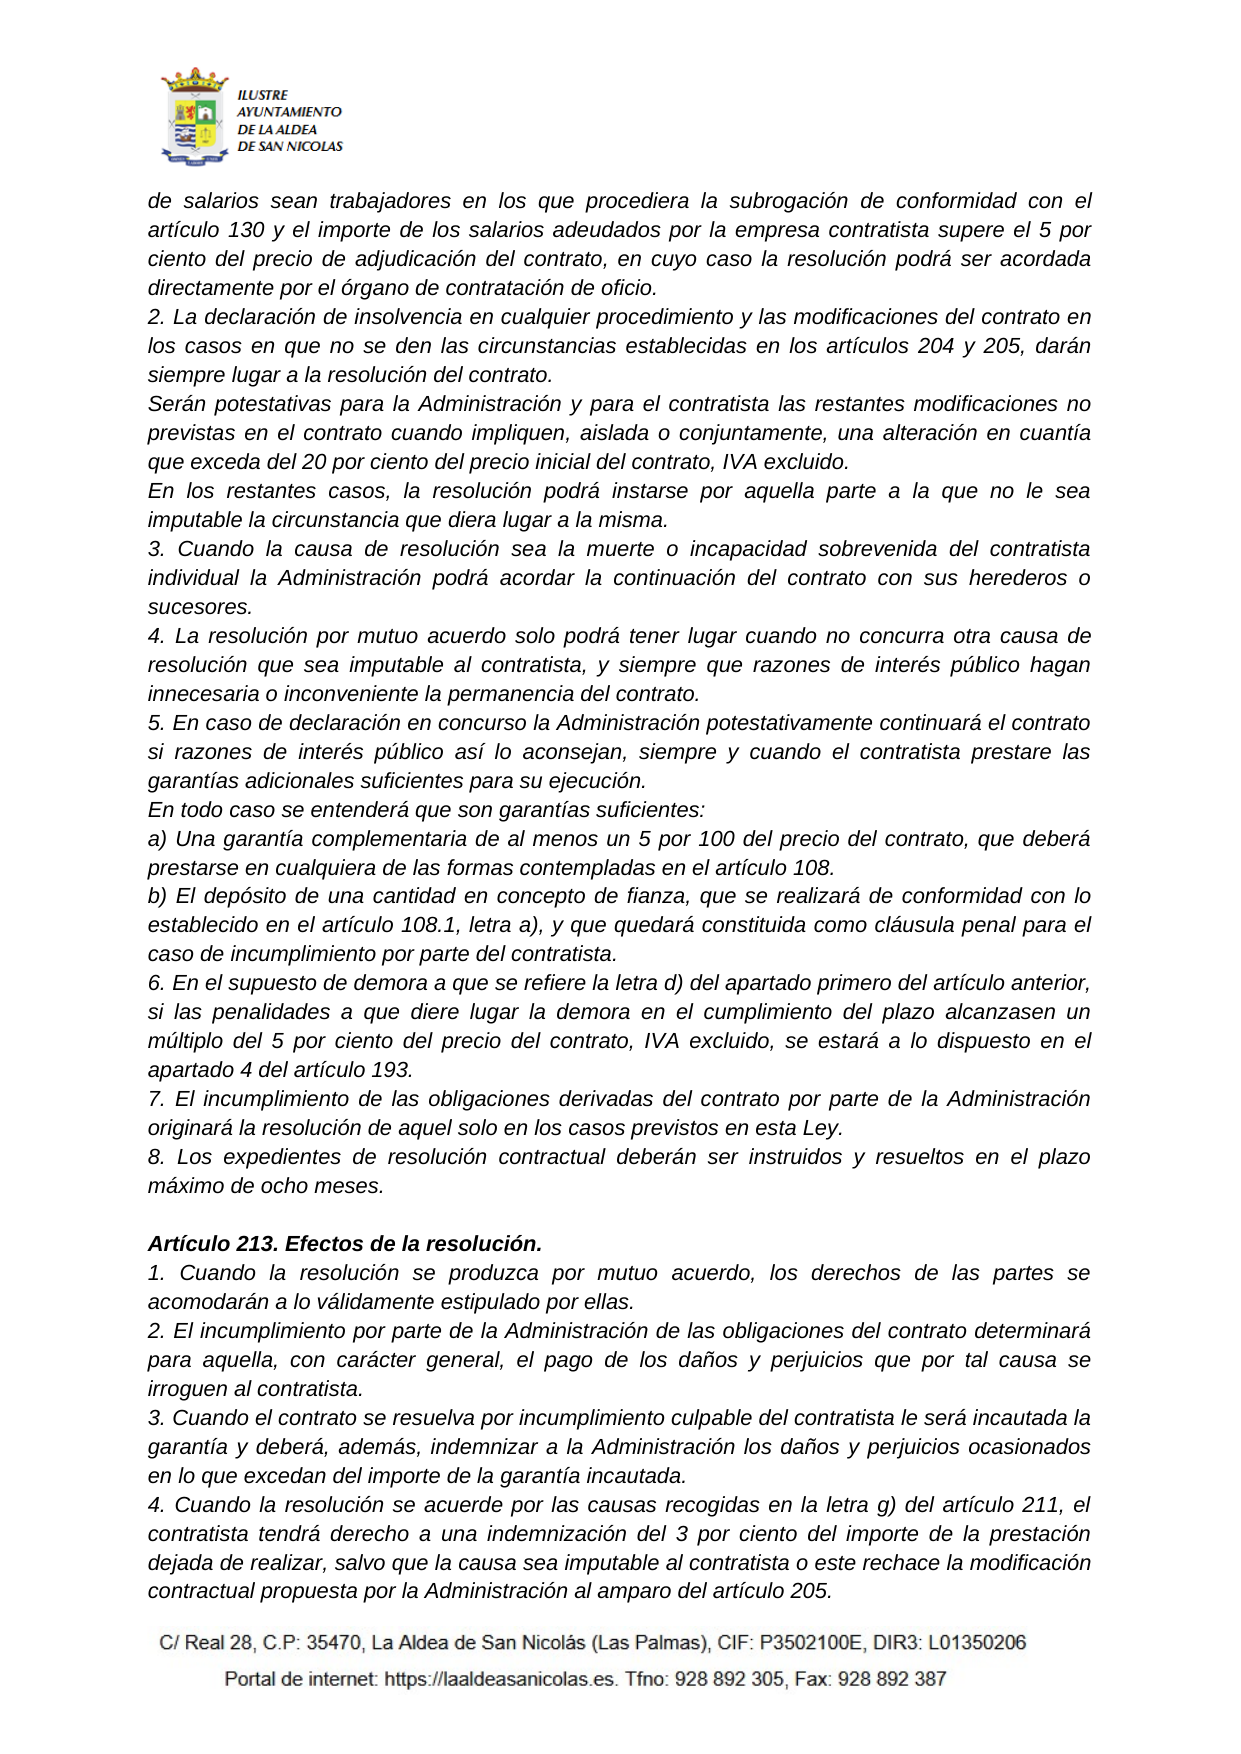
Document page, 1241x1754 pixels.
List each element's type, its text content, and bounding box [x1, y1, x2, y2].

text 8. Los expedientes de resolución contractual deberán ser instruidos y resueltos en el plazo máximo de ocho meses. [148, 1144, 1093, 1198]
text 6. En el supuesto de demora a que se refiere la letra d) del apartado primero del artículo anterior, si las penalidades a que diere lugar la demora en el cumplimiento del plazo alcanzasen un múltiplo del 5 por ciento del precio del contrato, IVA excluido, se estará a lo dispuesto en el apartado 4 del artículo 193. [148, 970, 1093, 1082]
text 3. Cuando el contrato se resuelva por incumplimiento culpable del contratista le será incautada la garantía y deberá, además, indemnizar a la Administración los daños y perjuicios ocasionados en lo que excedan del importe de la garantía incautada. [148, 1405, 1093, 1488]
text 7. El incumplimiento de las obligaciones derivadas del contrato por parte de la Administración originará la resolución de aquel solo en los casos previstos en esta Ley. [148, 1086, 1093, 1140]
text En los restantes casos, la resolución podrá instarse por aquella parte a la que no le sea imputable la circunstancia que diera lugar a la misma. [148, 478, 1093, 532]
text Artículo 213. Efectos de la resolución. [148, 1231, 1093, 1256]
text 1. Cuando la resolución se produzca por mutuo acuerdo, los derechos de las partes se acomodarán a lo válidamente estipulado por ellas. [148, 1260, 1093, 1314]
text 4. Cuando la resolución se acuerde por las causas recogidas en la letra g) del artículo 211, el contratista tendrá derecho a una indemnización del 3 por ciento del importe de la prestación dejada de realizar, salvo que la causa sea imputable al contratista o este rechace la modificación contractual propuesta por la Administración al amparo del artículo 205. [148, 1492, 1093, 1604]
text b) El depósito de una cantidad en concepto de fianza, que se realizará de conformidad con lo establecido en el artículo 108.1, letra a), y que quedará constituida como cláusula penal para el caso de incumplimiento por parte del contratista. [148, 883, 1093, 967]
text 4. La resolución por mutuo acuerdo solo podrá tener lugar cuando no concurra otra causa de resolución que sea imputable al contratista, y siempre que razones de interés público hagan innecesaria o inconveniente la permanencia del contrato. [148, 623, 1093, 706]
text Serán potestativas para la Administración y para el contratista las restantes modificaciones no previstas en el contrato cuando impliquen, aislada o conjuntamente, una alteración en cuantía que exceda del 20 por ciento del precio inicial del contrato, IVA excluido. [148, 391, 1093, 474]
picture [148, 1626, 1033, 1695]
text 2. El incumplimiento por parte de la Administración de las obligaciones del contrato determinará para aquella, con carácter general, el pago de los daños y perjuicios que por tal causa se irroguen al contratista. [148, 1318, 1093, 1401]
text 3. Cuando la causa de resolución sea la muerte o incapacidad sobrevenida del contratista individual la Administración podrá acordar la continuación del contrato con sus herederos o sucesores. [148, 536, 1093, 619]
text 5. En caso de declaración en concurso la Administración potestativamente continuará el contrato si razones de interés público así lo aconsejan, siempre y cuando el contratista prestare las garantías adicionales suficientes para su ejecución. [148, 710, 1093, 793]
picture [147, 59, 359, 174]
text 2. La declaración de insolvencia en cualquier procedimiento y las modificaciones del contrato en los casos en que no se den las circunstancias establecidas en los artículos 204 y 205, darán siempre lugar a la resolución del contrato. [148, 304, 1093, 387]
text de salarios sean trabajadores en los que procediera la subrogación de conformidad con el artículo 130 y el importe de los salarios adeudados por la empresa contratista supere el 5 por ciento del precio de adjudicación del contrato, en cuyo caso la resolución podrá ser acordada directamente por el órgano de contratación de oficio. [148, 188, 1093, 301]
text a) Una garantía complementaria de al menos un 5 por 100 del precio del contrato, que deberá prestarse en cualquiera de las formas contempladas en el artículo 108. [148, 826, 1093, 880]
text En todo caso se entenderá que son garantías suficientes: [148, 797, 1093, 822]
